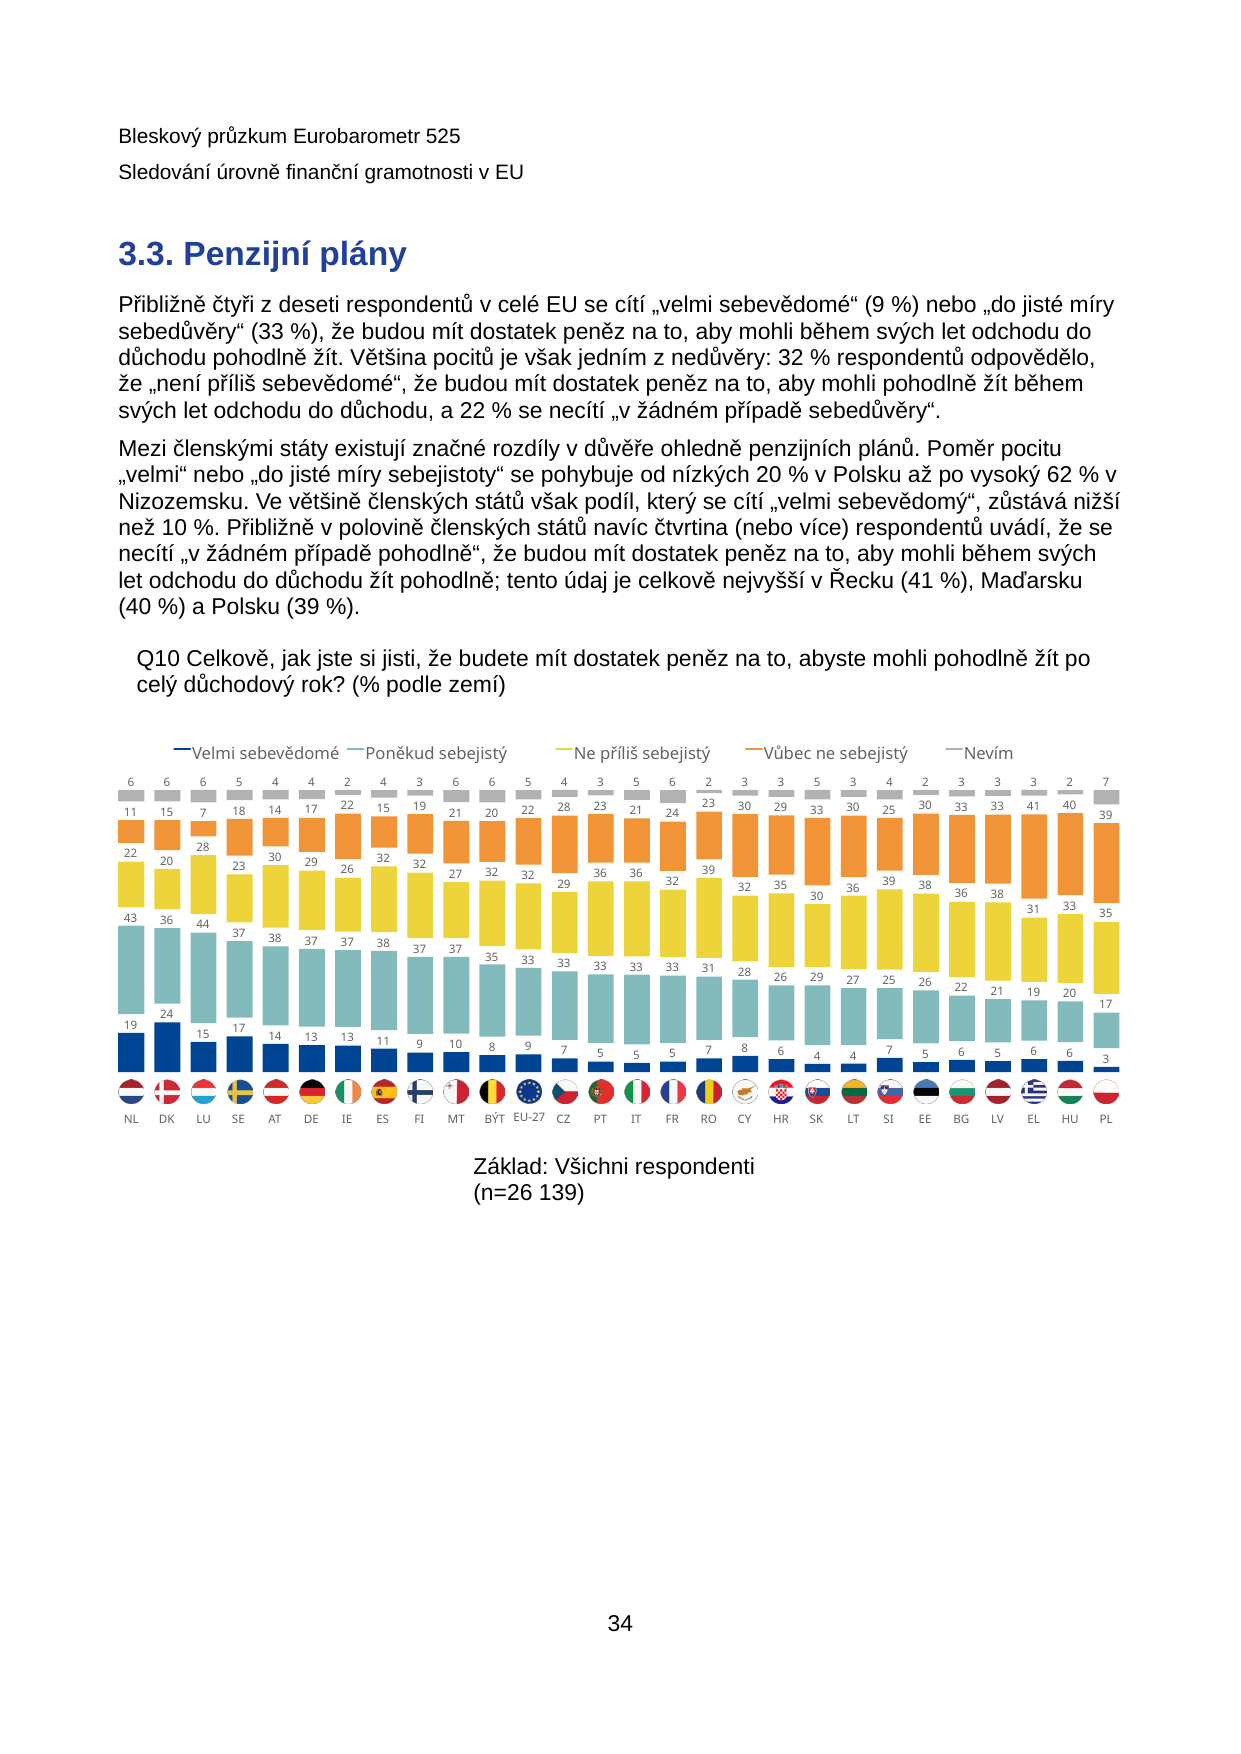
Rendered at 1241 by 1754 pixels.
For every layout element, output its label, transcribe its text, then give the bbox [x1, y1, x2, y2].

picture [191, 1079, 216, 1104]
picture [407, 1079, 433, 1104]
picture [335, 1079, 361, 1104]
picture [732, 1079, 758, 1104]
picture [768, 1079, 794, 1104]
picture [299, 1079, 325, 1104]
picture [227, 1079, 253, 1104]
picture [841, 1079, 867, 1104]
picture [1021, 1079, 1047, 1104]
picture [696, 1079, 722, 1104]
picture [624, 1079, 650, 1104]
picture [949, 1079, 975, 1104]
text Přibližně čtyři z deseti respondentů v celé EU se cítí „velmi sebevědomé“ (9 %) nebo „do jisté míry sebedůvěry“ (33 %), že budou mít dostatek peněz na to, aby mohli během svých let odchodu do důchodu pohodlně žít. Většina pocitů je však jedním z nedůvěry: 32 % respondentů odpovědělo, že „není příliš sebevědomé“, že budou mít dostatek peněz na to, aby mohli pohodlně žít během svých let odchodu do důchodu, a 22 % se necítí „v žádném případě sebedůvěry“. [118, 291, 1122, 423]
picture [985, 1079, 1011, 1104]
picture [443, 1079, 469, 1104]
picture [913, 1079, 939, 1104]
picture [1093, 1079, 1119, 1104]
picture [371, 1079, 397, 1104]
picture [660, 1079, 686, 1104]
picture [118, 1079, 144, 1104]
picture [877, 1079, 903, 1104]
picture [805, 1079, 830, 1104]
picture [588, 1079, 614, 1104]
subtitle 3.3. Penzijní plány [118, 234, 1122, 273]
picture [479, 1079, 505, 1104]
picture [552, 1079, 578, 1104]
picture [263, 1079, 289, 1104]
picture [154, 1079, 180, 1104]
text Mezi členskými státy existují značné rozdíly v důvěře ohledně penzijních plánů. Poměr pocitu „velmi“ nebo „do jisté míry sebejistoty“ se pohybuje od nízkých 20 % v Polsku až po vysoký 62 % v Nizozemsku. Ve většině členských států však podíl, který se cítí „velmi sebevědomý“, zůstává nižší než 10 %. Přibližně v polovině členských států navíc čtvrtina (nebo více) respondentů uvádí, že se necítí „v žádném případě pohodlně“, že budou mít dostatek peněz na to, aby mohli během svých let odchodu do důchodu žít pohodlně; tento údaj je celkově nejvyšší v Řecku (41 %), Maďarsku (40 %) a Polsku (39 %). [118, 435, 1122, 619]
picture [516, 1079, 542, 1104]
picture [1057, 1079, 1083, 1104]
